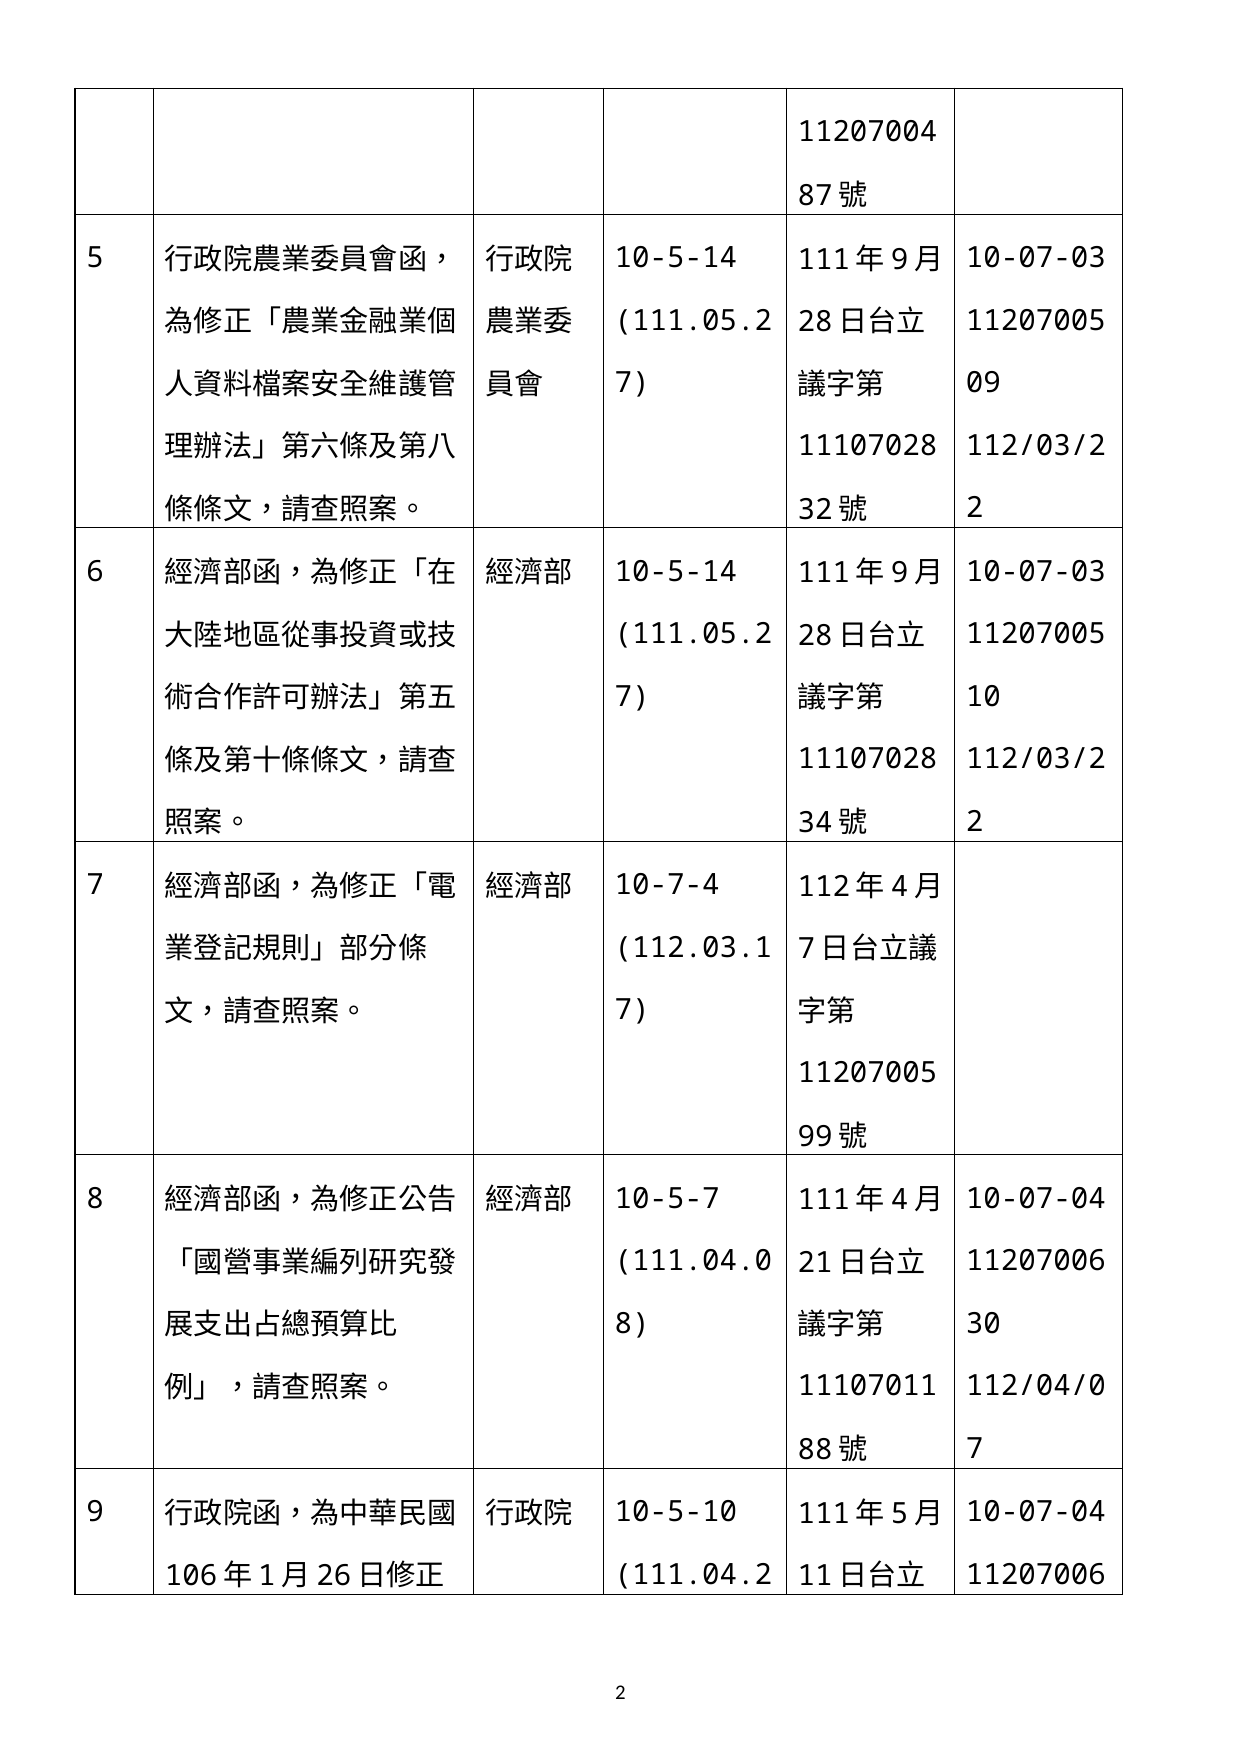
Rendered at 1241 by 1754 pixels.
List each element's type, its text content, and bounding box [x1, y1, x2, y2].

table_cell [154, 89, 473, 214]
table_cell 5 [76, 215, 153, 527]
table_cell 經濟部 [474, 842, 603, 1154]
table_cell 10-07-04 1120700630 112/04/07 [955, 1155, 1122, 1468]
table_cell 經濟部 [474, 528, 603, 841]
table_cell [474, 89, 603, 214]
table_cell 行政院農業委員會函，為修正「農業金融業個人資料檔案安全維護管理辦法」第六條及第八條條文，請查照案。 [154, 215, 473, 527]
table_cell 經濟部函，為修正「在大陸地區從事投資或技術合作許可辦法」第五條及第十條條文，請查照案。 [154, 528, 473, 841]
table_cell 111年4月21日台立議字第1110701188號 [787, 1155, 954, 1468]
table_cell 行政院 [474, 1469, 603, 1594]
table_cell 經濟部 [474, 1155, 603, 1468]
table_cell [76, 89, 153, 214]
table_cell 112年4月7日台立議字第1120700599號 [787, 842, 954, 1154]
table_cell 經濟部函，為修正公告「國營事業編列研究發展支出占總預算比例」，請查照案。 [154, 1155, 473, 1468]
table_cell 7 [76, 842, 153, 1154]
table_cell 10-5-14 (111.05.27) [604, 528, 786, 841]
table_cell 行政院函，為中華民國106年1月26日修正 [154, 1469, 473, 1594]
table_cell [604, 89, 786, 214]
table_cell 10-07-03 1120700509 112/03/22 [955, 215, 1122, 527]
table_cell 行政院農業委員會 [474, 215, 603, 527]
table_cell [955, 89, 1122, 214]
table_cell 6 [76, 528, 153, 841]
table_cell 10-5-14 (111.05.27) [604, 215, 786, 527]
table_cell 111年9月28日台立議字第1110702834號 [787, 528, 954, 841]
table_cell 9 [76, 1469, 153, 1594]
table_cell 10-7-4 (112.03.17) [604, 842, 786, 1154]
table_cell 10-5-7 (111.04.08) [604, 1155, 786, 1468]
table_cell [955, 842, 1122, 1154]
table_cell 111年9月28日台立議字第1110702832號 [787, 215, 954, 527]
table_cell 10-07-04 11207006 [955, 1469, 1122, 1594]
table_cell 8 [76, 1155, 153, 1468]
table_cell 111年5月11日台立 [787, 1469, 954, 1594]
table_cell 10-07-03 1120700510 112/03/22 [955, 528, 1122, 841]
table_cell 10-5-10 (111.04.2 [604, 1469, 786, 1594]
table_cell 經濟部函，為修正「電業登記規則」部分條文，請查照案。 [154, 842, 473, 1154]
table_cell 1120700487號 [787, 89, 954, 214]
